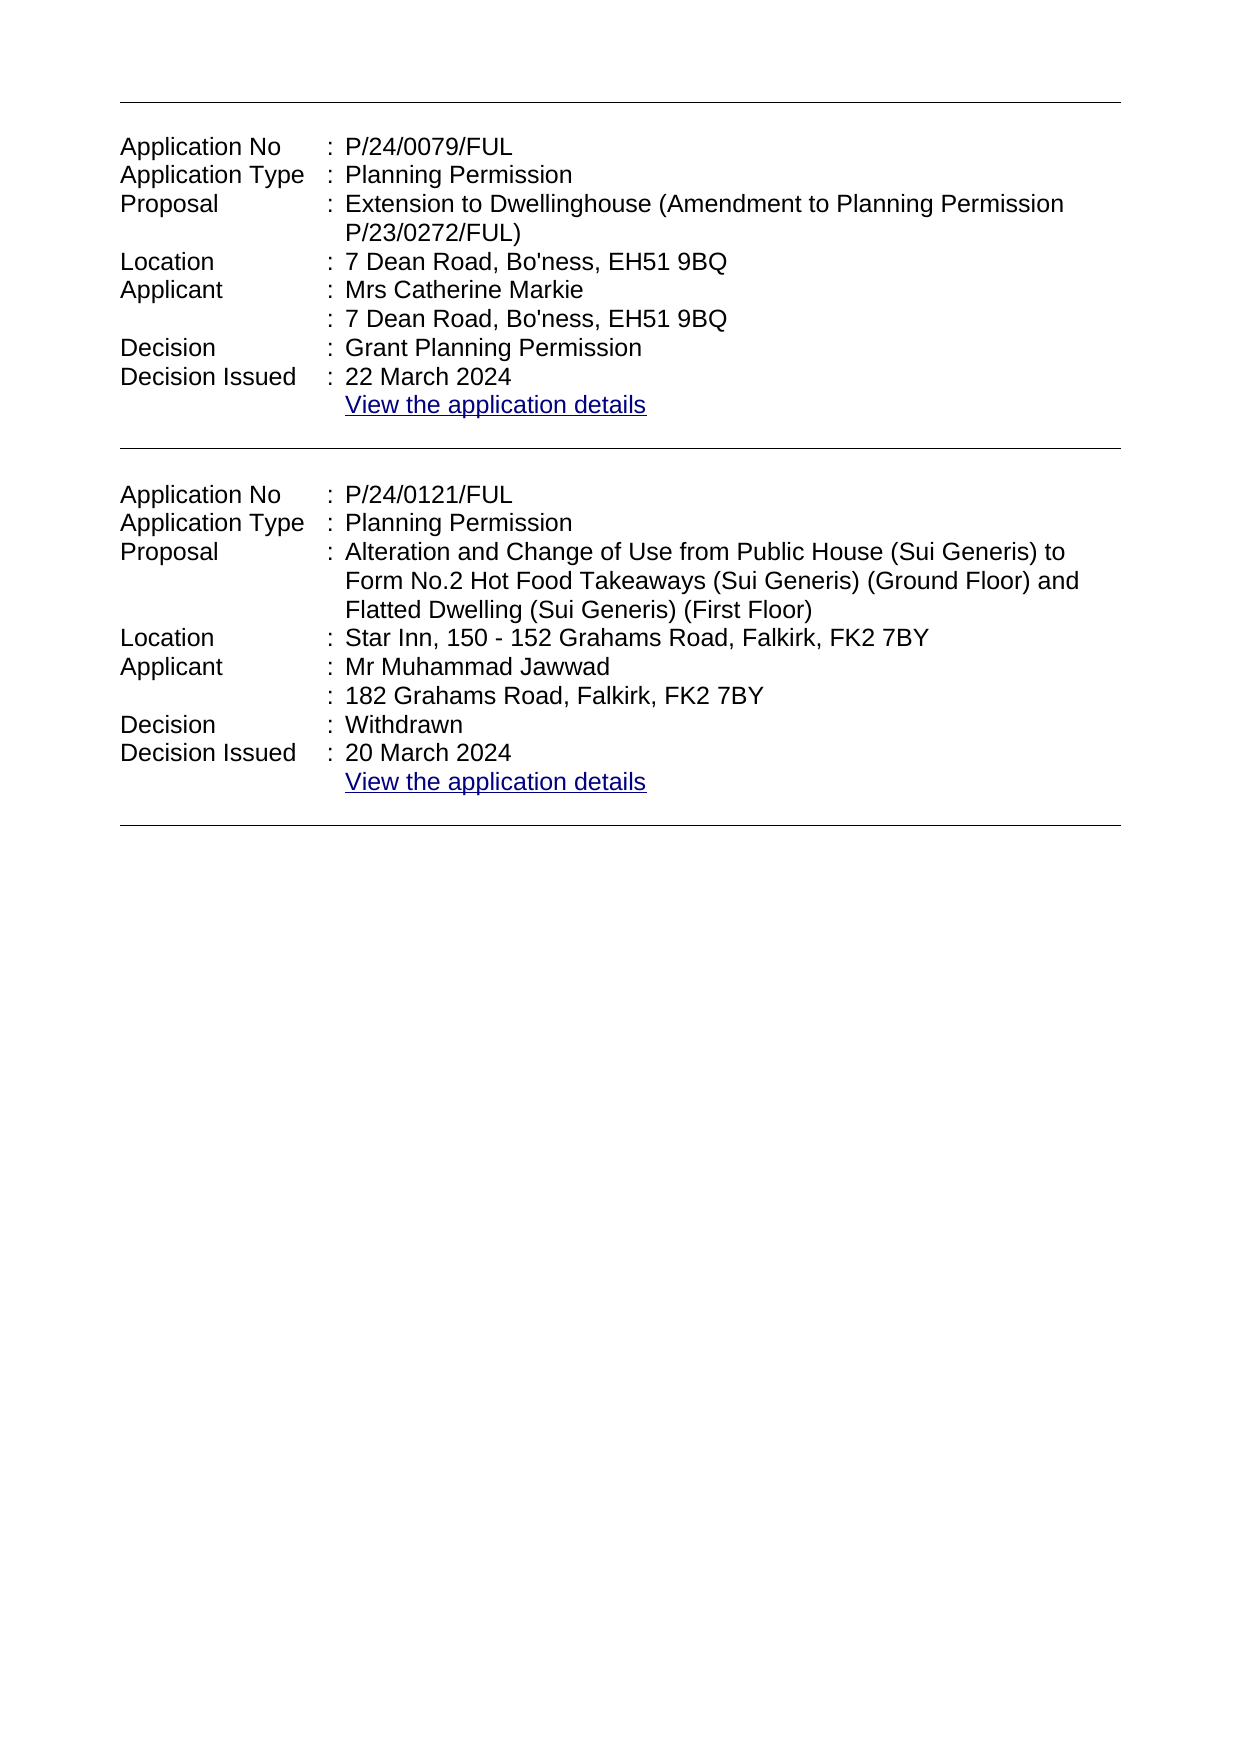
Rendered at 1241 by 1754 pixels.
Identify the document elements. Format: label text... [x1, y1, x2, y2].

text Proposal : Alteration and Change of Use from Public House (Sui Generis) to [120, 537, 1121, 566]
text View the application details [120, 767, 1121, 796]
text Location : Star Inn, 150 - 152 Grahams Road, Falkirk, FK2 7BY [120, 623, 1121, 652]
text Decision : Withdrawn [120, 709, 1121, 738]
text Application No : P/24/0079/FUL [120, 131, 1121, 160]
text Application Type : Planning Permission [120, 508, 1121, 537]
text Applicant : Mrs Catherine Markie [120, 275, 1121, 304]
text Application Type : Planning Permission [120, 160, 1121, 189]
text Application No : P/24/0121/FUL [120, 479, 1121, 508]
text Decision : Grant Planning Permission [120, 333, 1121, 361]
text Decision Issued : 20 March 2024 [120, 738, 1121, 767]
text Location : 7 Dean Road, Bo'ness, EH51 9BQ [120, 246, 1121, 275]
text : 7 Dean Road, Bo'ness, EH51 9BQ [120, 304, 1121, 333]
text Applicant : Mr Muhammad Jawwad [120, 652, 1121, 681]
text Flatted Dwelling (Sui Generis) (First Floor) [120, 594, 1121, 623]
text View the application details [120, 390, 1121, 419]
text P/23/0272/FUL) [120, 218, 1121, 246]
text Form No.2 Hot Food Takeaways (Sui Generis) (Ground Floor) and [120, 566, 1121, 594]
text Proposal : Extension to Dwellinghouse (Amendment to Planning Permission [120, 189, 1121, 218]
text Decision Issued : 22 March 2024 [120, 361, 1121, 390]
text : 182 Grahams Road, Falkirk, FK2 7BY [120, 681, 1121, 709]
